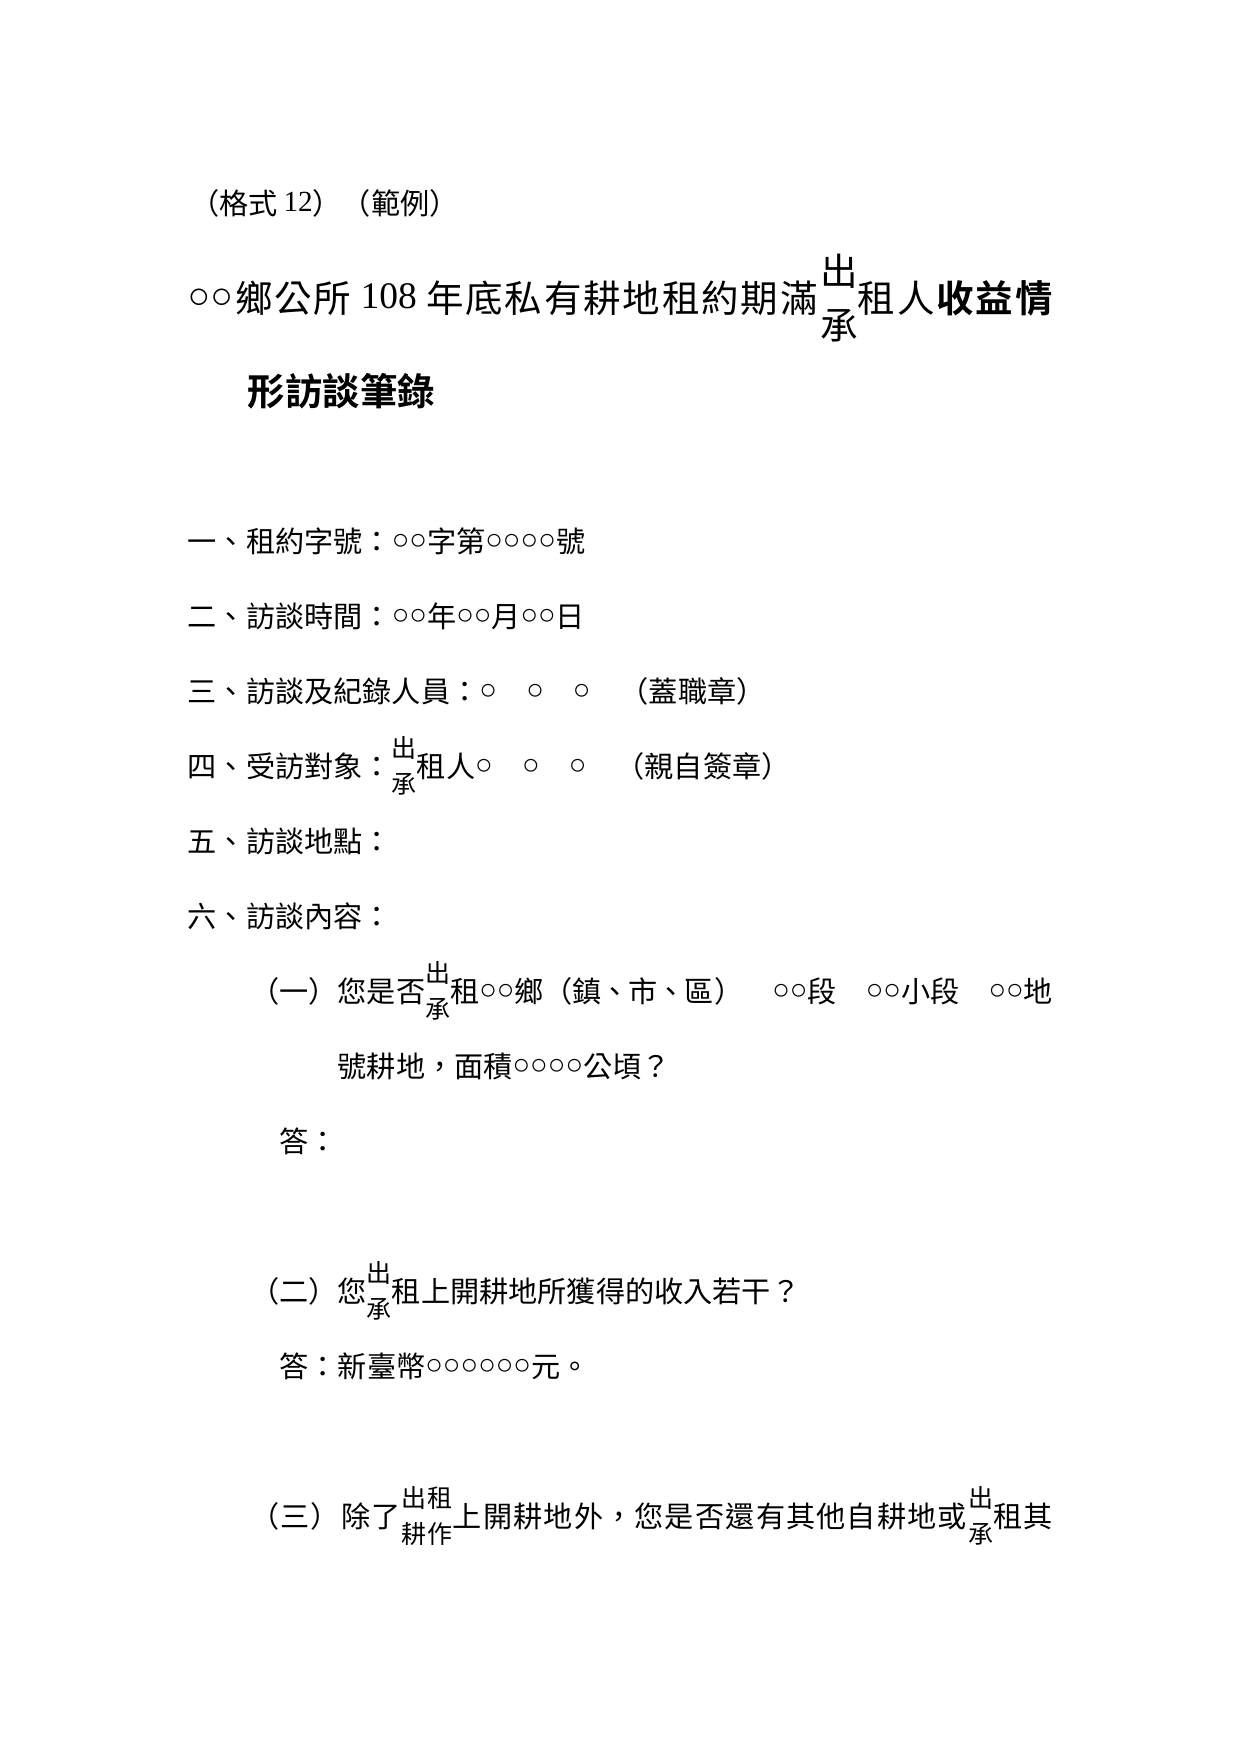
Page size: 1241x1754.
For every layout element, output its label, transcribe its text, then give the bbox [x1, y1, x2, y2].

text 六、訪談內容： [187, 877, 1053, 952]
text 二、訪談時間：○○年○○月○○日 [187, 577, 1053, 652]
text （三）除了出租耕作上開耕地外，您是否還有其他自耕地或出承租其他耕地之收入？數額為何？ [250, 1477, 1053, 1552]
subtitle ○○鄉公所108年底私有耕地租約期滿出承租人收益情形訪談筆錄 [187, 239, 1053, 427]
text 一、租約字號：○○字第○○○○號 [187, 502, 1053, 577]
text 四、受訪對象：出承租人○ ○ ○ （親自簽章） [187, 727, 1053, 802]
text （一）您是否出承租○○鄉（鎮、市、區） ○○段 ○○小段 ○○地號耕地，面積○○○○公頃？ [250, 952, 1053, 1102]
text 五、訪談地點： [187, 802, 1053, 877]
text 答：新臺幣○○○○○○元。 [279, 1327, 1053, 1402]
text 答： [279, 1102, 1053, 1177]
text （格式12）（範例） [190, 164, 1050, 239]
text 三、訪談及紀錄人員：○ ○ ○ （蓋職章） [187, 652, 1053, 727]
text （二）您出承租上開耕地所獲得的收入若干？ [250, 1252, 1053, 1327]
